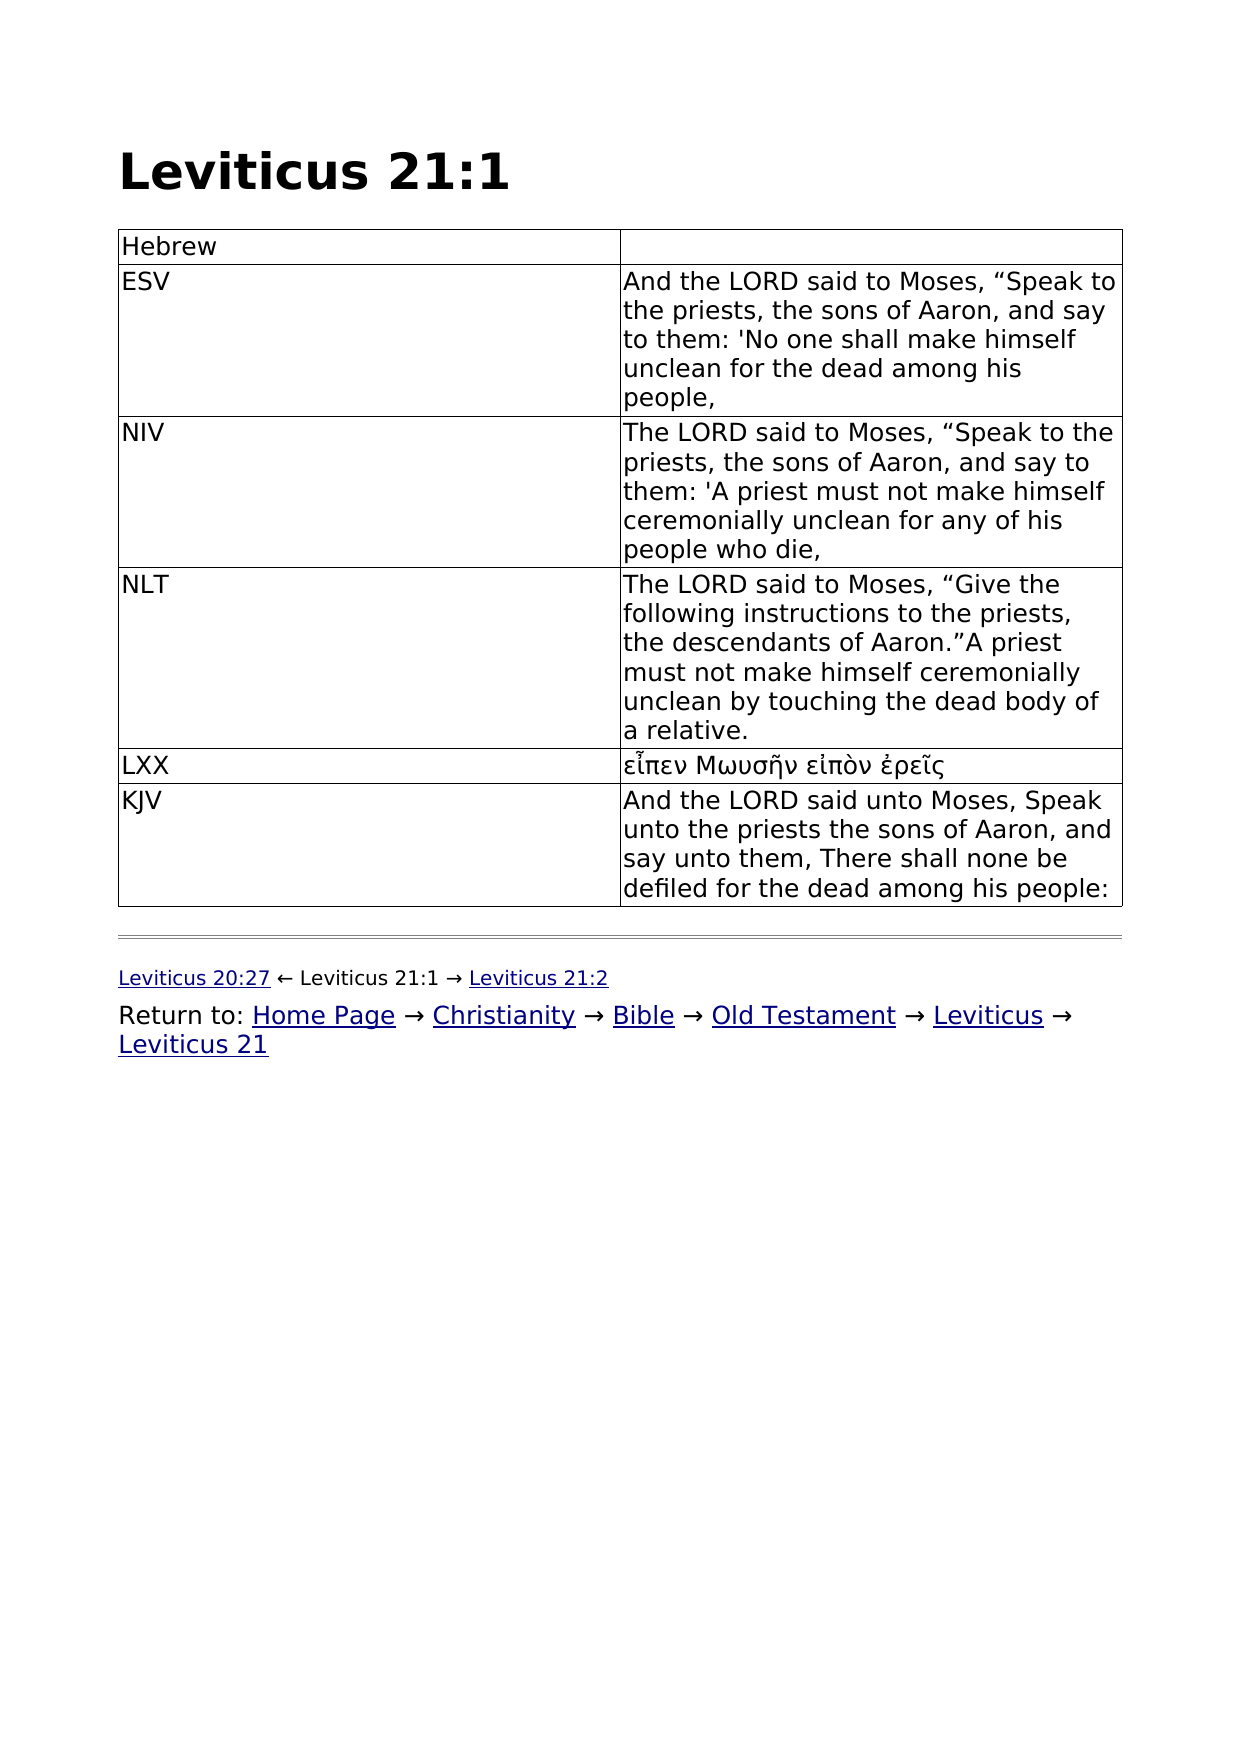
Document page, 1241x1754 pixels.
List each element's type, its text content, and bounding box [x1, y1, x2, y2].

subtitle Leviticus 21:1 [118, 143, 1122, 201]
table_cell ESV [119, 265, 620, 416]
table_cell And the LORD said unto Moses, Speak unto the priests the sons of Aaron, and say unto them, There shall none be defiled for the dead among his people: [621, 784, 1122, 906]
table_cell And the LORD said to Moses, “Speak to the priests, the sons of Aaron, and say to them: 'No one shall make himself unclean for the dead among his people, [621, 265, 1122, 416]
text Leviticus 20:27 ← Leviticus 21:1 → Leviticus 21:2 [118, 967, 1122, 1001]
table_cell εἶπεν Μωυσῆν εἰπὸν ἐρεῖς [621, 749, 1122, 783]
table_cell The LORD said to Moses, “Give the following instructions to the priests, the descendants of Aaron.”A priest must not make himself ceremonially unclean by touching the dead body of a relative. [621, 568, 1122, 748]
table_cell LXX [119, 749, 620, 783]
table_cell NIV [119, 417, 620, 567]
text Return to: Home Page → Christianity → Bible → Old Testament → Leviticus → Leviticus 21 [118, 1001, 1122, 1059]
table_cell NLT [119, 568, 620, 748]
table_header [621, 230, 1122, 264]
table_cell The LORD said to Moses, “Speak to the priests, the sons of Aaron, and say to them: 'A priest must not make himself ceremonially unclean for any of his people who die, [621, 417, 1122, 567]
table_header Hebrew [119, 230, 620, 264]
table_cell KJV [119, 784, 620, 906]
